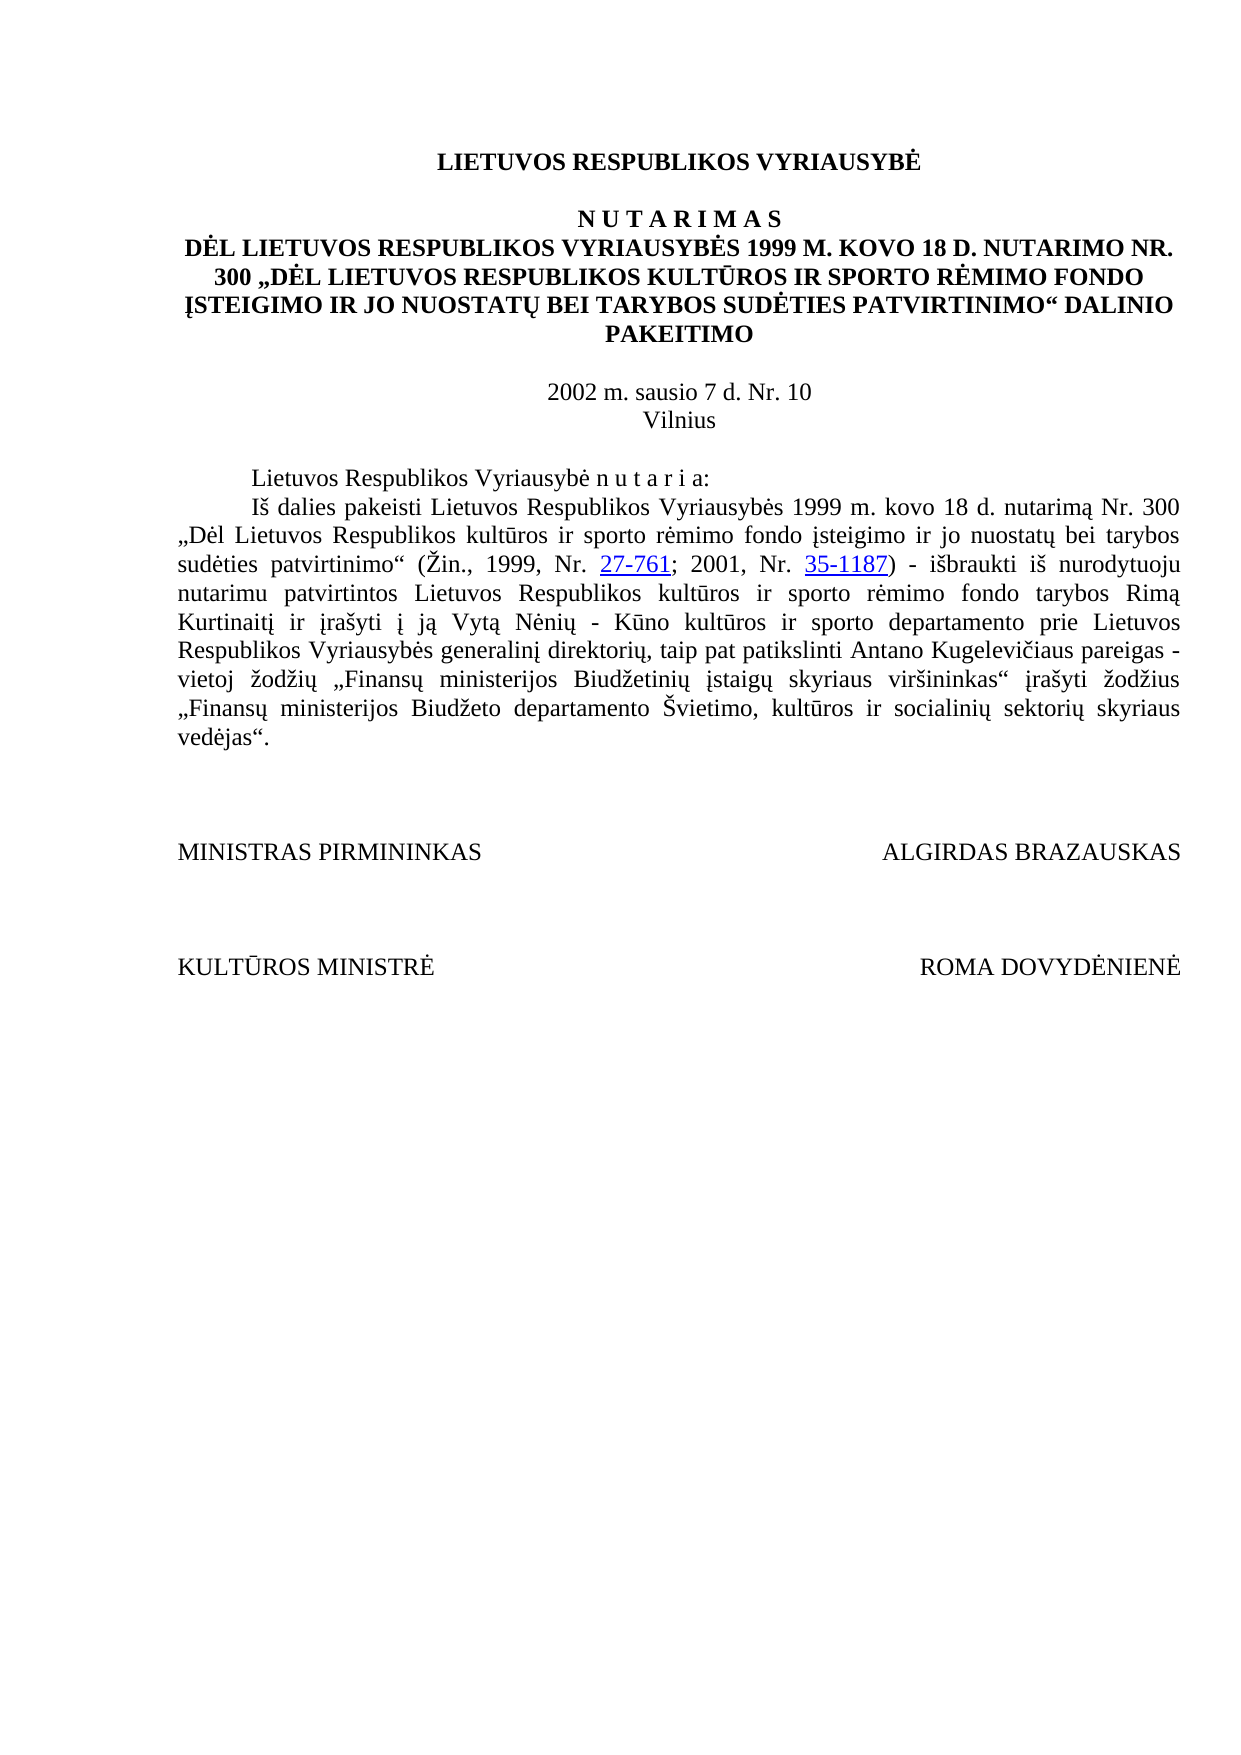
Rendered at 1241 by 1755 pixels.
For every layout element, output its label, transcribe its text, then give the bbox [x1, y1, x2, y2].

text DĖL LIETUVOS RESPUBLIKOS VYRIAUSYBĖS 1999 M. KOVO 18 D. NUTARIMO NR. 300 „DĖL LIETUVOS RESPUBLIKOS KULTŪROS IR SPORTO RĖMIMO FONDO ĮSTEIGIMO IR JO NUOSTATŲ BEI TARYBOS SUDĖTIES PATVIRTINIMO“ DALINIO PAKEITIMO [177, 233, 1181, 348]
text MINISTRAS PIRMININKAS ALGIRDAS BRAZAUSKAS [177, 837, 1181, 866]
text 2002 m. sausio 7 d. Nr. 10 [177, 377, 1181, 406]
text Lietuvos Respublikos Vyriausybė nutaria: [177, 463, 1181, 492]
text N U T A R I M A S [177, 204, 1181, 233]
text Iš dalies pakeisti Lietuvos Respublikos Vyriausybės 1999 m. kovo 18 d. nutarimą Nr. 300 „Dėl Lietuvos Respublikos kultūros ir sporto rėmimo fondo įsteigimo ir jo nuostatų bei tarybos sudėties patvirtinimo“ (Žin., 1999, Nr. 27-761; 2001, Nr. 35-1187) - išbraukti iš nurodytuoju nutarimu patvirtintos Lietuvos Respublikos kultūros ir sporto rėmimo fondo tarybos Rimą Kurtinaitį ir įrašyti į ją Vytą Nėnių - Kūno kultūros ir sporto departamento prie Lietuvos Respublikos Vyriausybės generalinį direktorių, taip pat patikslinti Antano Kugelevičiaus pareigas - vietoj žodžių „Finansų ministerijos Biudžetinių įstaigų skyriaus viršininkas“ įrašyti žodžius „Finansų ministerijos Biudžeto departamento Švietimo, kultūros ir socialinių sektorių skyriaus vedėjas“. [177, 492, 1181, 751]
text LIETUVOS RESPUBLIKOS VYRIAUSYBĖ [177, 147, 1181, 176]
text Vilnius [177, 406, 1181, 434]
text KULTŪROS MINISTRĖ ROMA DOVYDĖNIENĖ [177, 952, 1181, 981]
